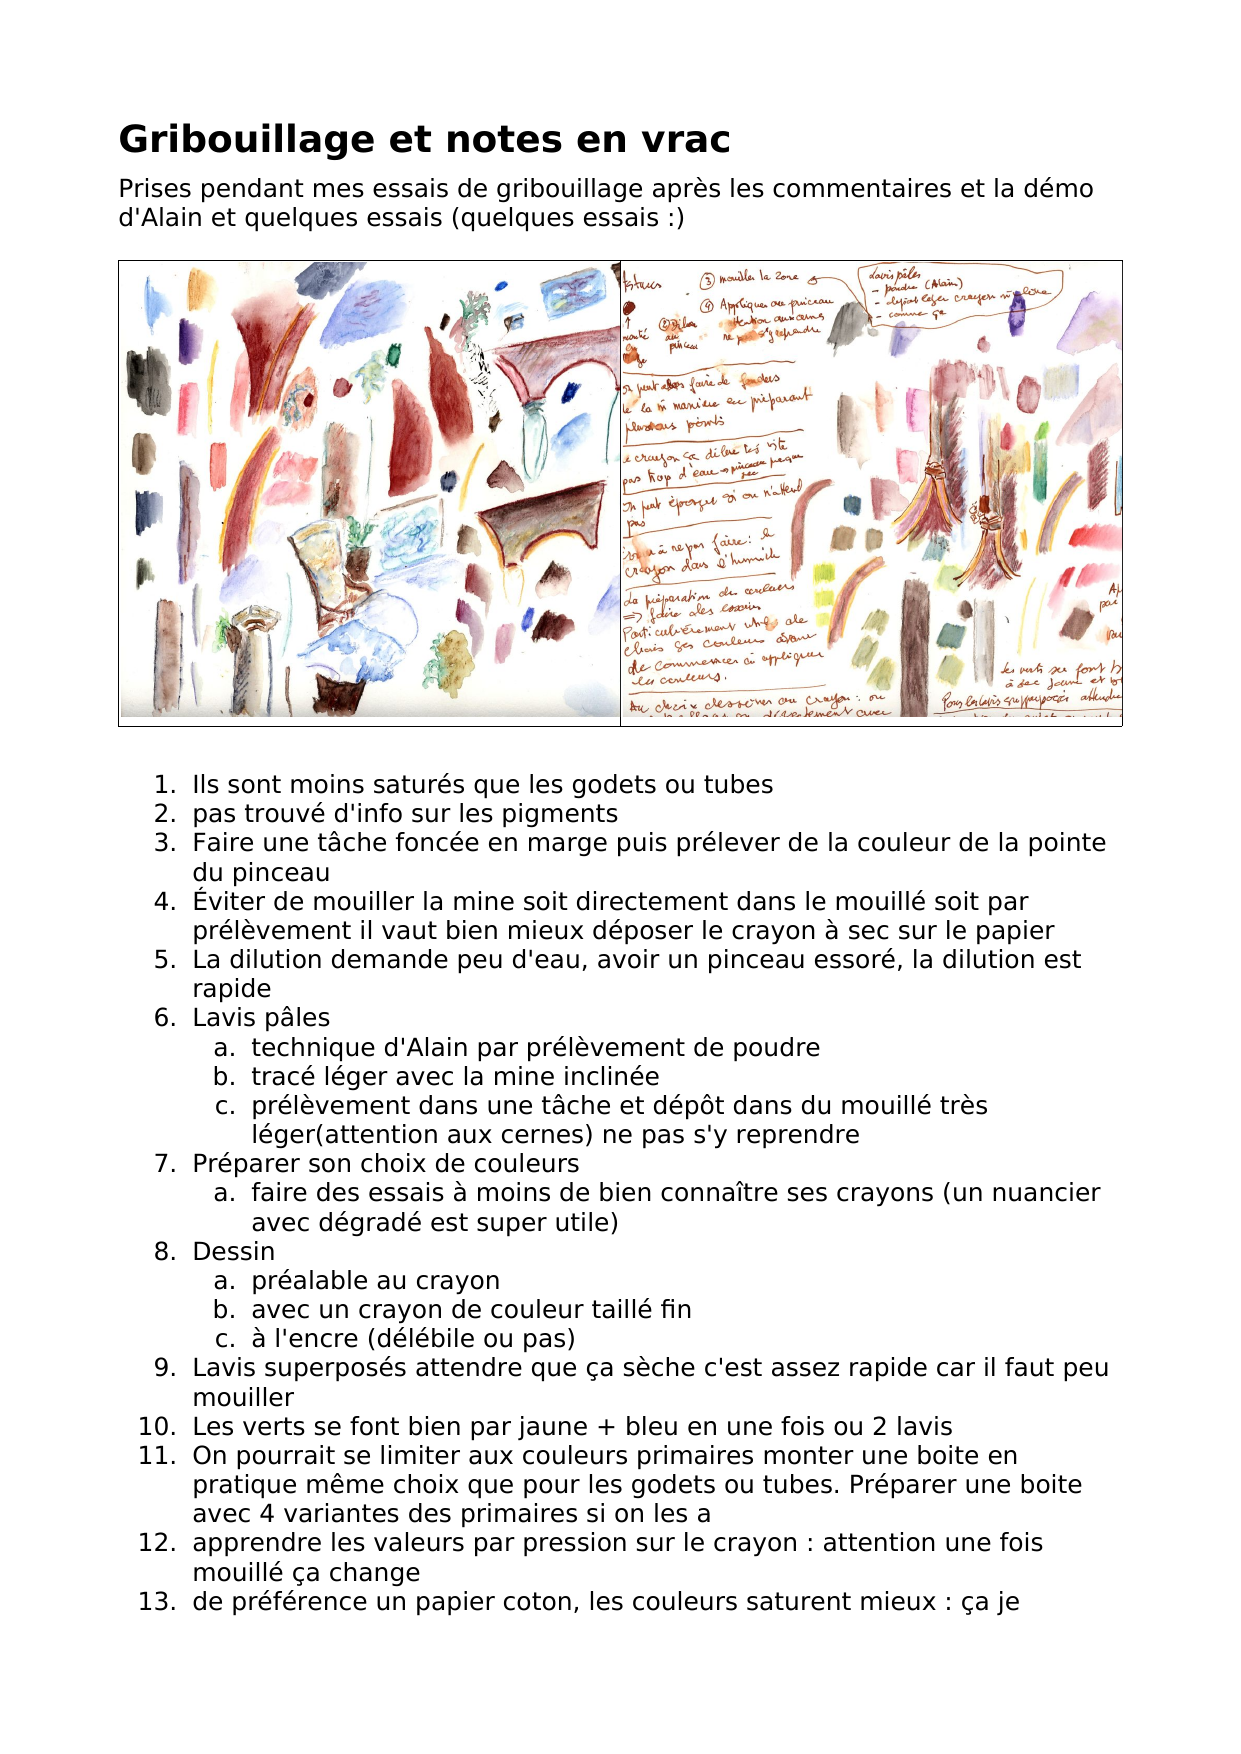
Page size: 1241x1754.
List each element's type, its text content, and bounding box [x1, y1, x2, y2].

list On pourrait se limiter aux couleurs primaires monter une boite en pratique même choix que pour les godets ou tubes. Préparer une boite avec 4 variantes des primaires si on les a [177, 1441, 1122, 1529]
list préalable au crayon [236, 1266, 1122, 1295]
list faire des essais à moins de bien connaître ses crayons (un nuancier avec dégradé est super utile) [236, 1179, 1122, 1237]
list Préparer son choix de couleurs [177, 1149, 1122, 1179]
text Prises pendant mes essais de gribouillage après les commentaires et la démo d'Alain et quelques essais (quelques essais :) [118, 174, 1122, 233]
list prélèvement dans une tâche et dépôt dans du mouillé très léger(attention aux cernes) ne pas s'y reprendre [236, 1091, 1122, 1149]
list Lavis pâles [177, 1004, 1122, 1033]
list technique d'Alain par prélèvement de poudre [236, 1033, 1122, 1062]
list Faire une tâche foncée en marge puis prélever de la couleur de la pointe du pinceau [177, 829, 1122, 887]
list avec un crayon de couleur taillé fin [236, 1295, 1122, 1324]
picture [121, 262, 621, 717]
table_header [621, 261, 1122, 726]
list apprendre les valeurs par pression sur le crayon : attention une fois mouillé ça change [177, 1529, 1122, 1587]
list Lavis superposés attendre que ça sèche c'est assez rapide car il faut peu mouiller [177, 1354, 1122, 1412]
list à l'encre (délébile ou pas) [236, 1324, 1122, 1354]
list pas trouvé d'info sur les pigments [177, 799, 1122, 829]
subtitle Gribouillage et notes en vrac [118, 118, 1122, 162]
table_header [119, 261, 620, 726]
list Dessin [177, 1237, 1122, 1266]
list Ils sont moins saturés que les godets ou tubes [177, 770, 1122, 799]
list La dilution demande peu d'eau, avoir un pinceau essoré, la dilution est rapide [177, 945, 1122, 1004]
picture [622, 262, 1123, 717]
list Les verts se font bien par jaune + bleu en une fois ou 2 lavis [177, 1412, 1122, 1441]
list tracé léger avec la mine inclinée [236, 1062, 1122, 1091]
list Éviter de mouiller la mine soit directement dans le mouillé soit par prélèvement il vaut bien mieux déposer le crayon à sec sur le papier [177, 887, 1122, 945]
list de préférence un papier coton, les couleurs saturent mieux : ça je [177, 1587, 1122, 1616]
